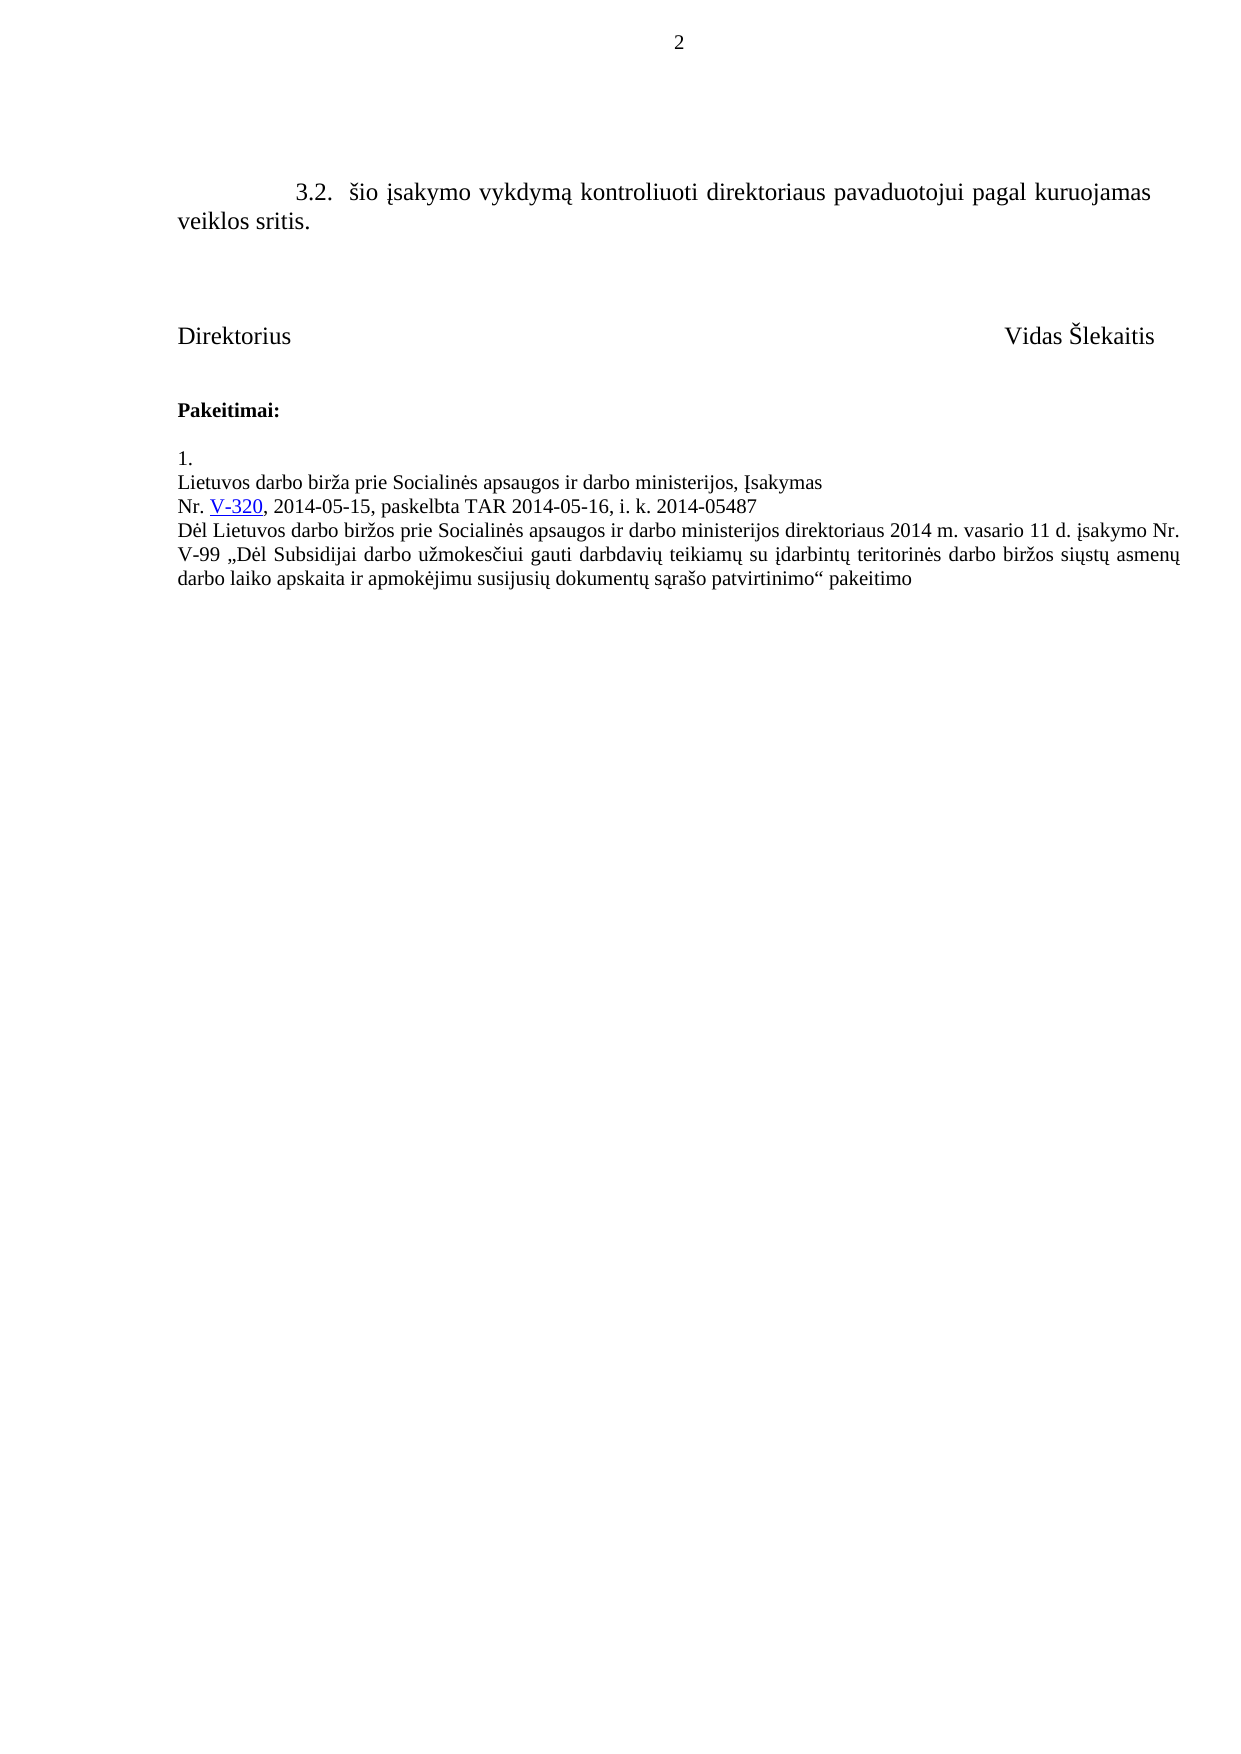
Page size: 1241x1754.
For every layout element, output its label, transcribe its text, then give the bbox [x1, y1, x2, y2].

text Pakeitimai: [177, 398, 1181, 422]
text 1. [177, 446, 1181, 470]
text Nr. V-320, 2014-05-15, paskelbta TAR 2014-05-16, i. k. 2014-05487 [177, 494, 1181, 518]
text 3.2. šio įsakymo vykdymą kontroliuoti direktoriaus pavaduotojui pagal kuruojamas veiklos sritis. [177, 177, 1152, 235]
text Lietuvos darbo birža prie Socialinės apsaugos ir darbo ministerijos, Įsakymas [177, 470, 1181, 494]
text Dėl Lietuvos darbo biržos prie Socialinės apsaugos ir darbo ministerijos direktoriaus 2014 m. vasario 11 d. įsakymo Nr. V-99 „Dėl Subsidijai darbo užmokesčiui gauti darbdavių teikiamų su įdarbintų teritorinės darbo biržos siųstų asmenų darbo laiko apskaita ir apmokėjimu susijusių dokumentų sąrašo patvirtinimo“ pakeitimo [177, 518, 1181, 590]
text Direktorius Vidas Šlekaitis [177, 321, 1181, 350]
